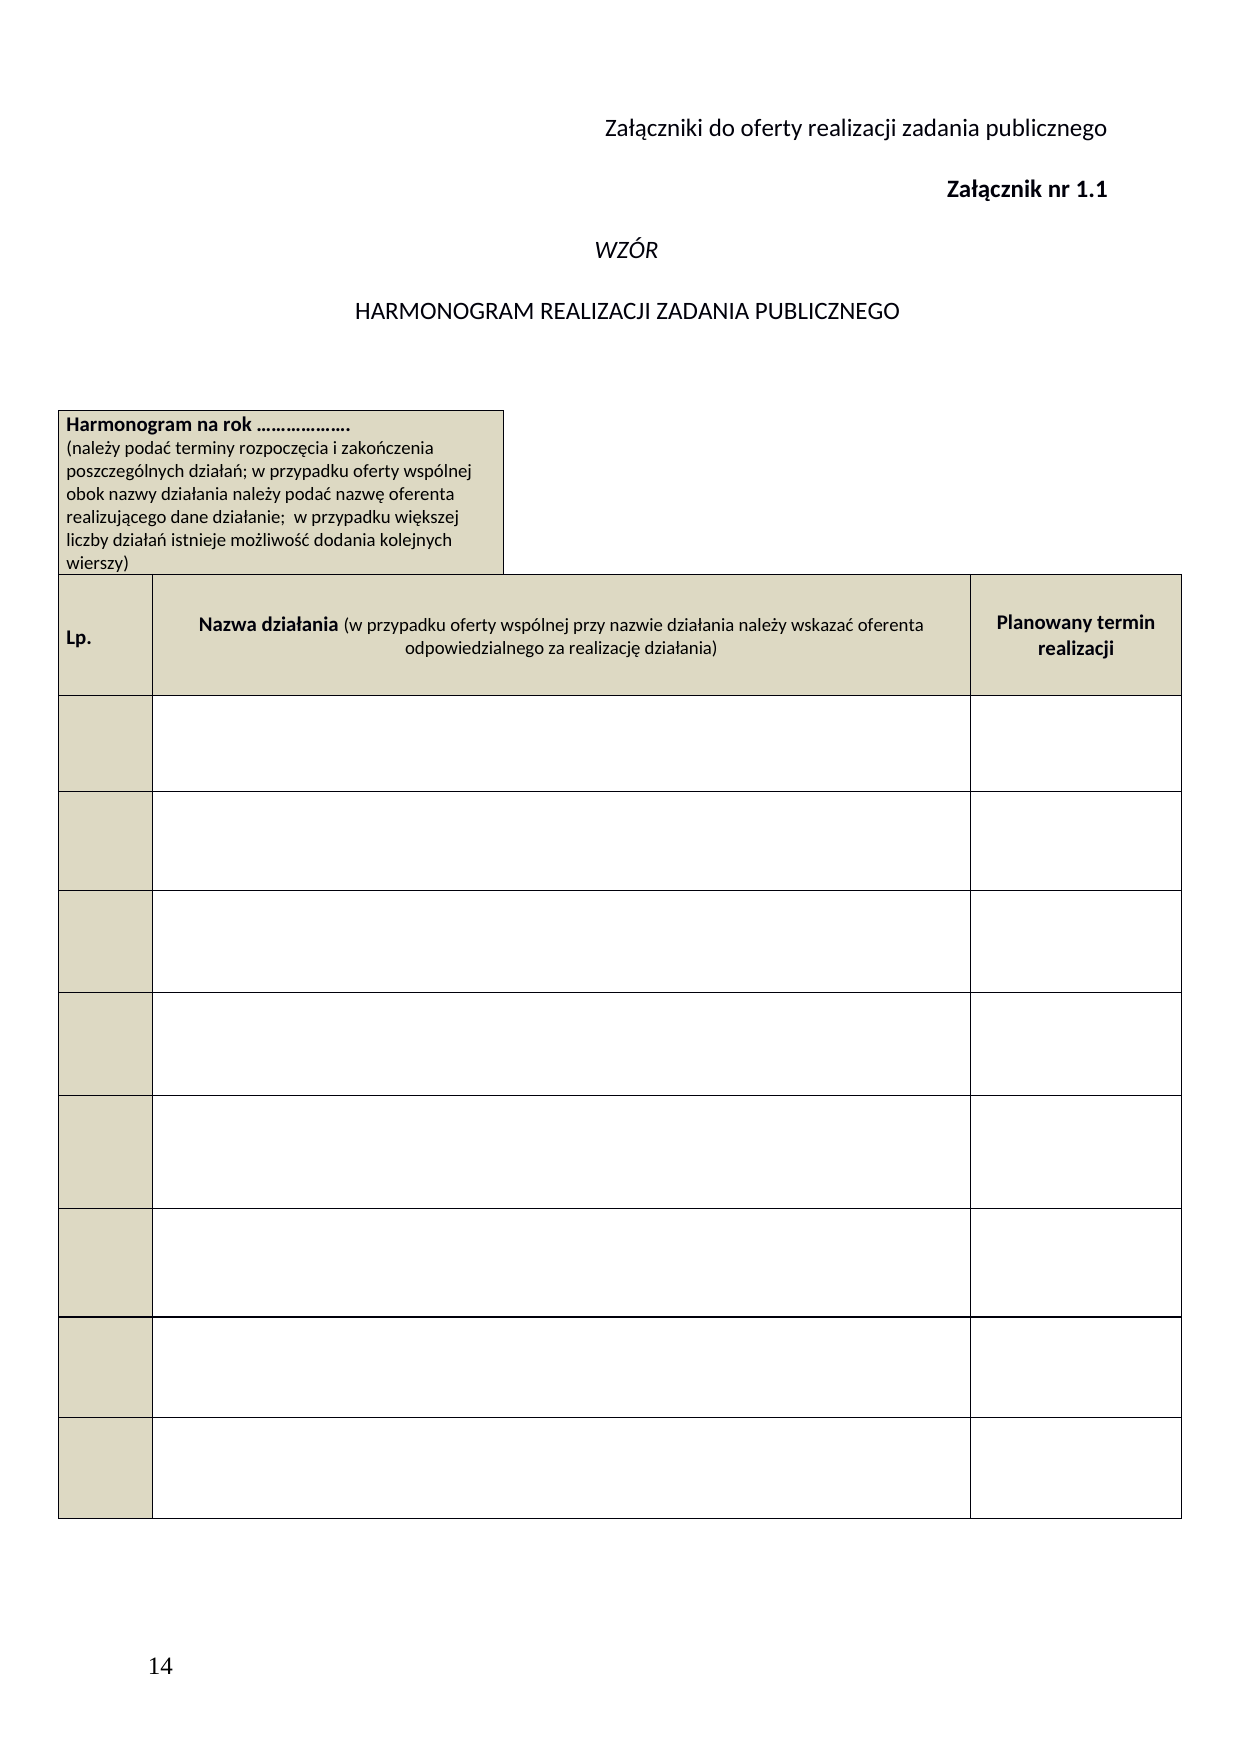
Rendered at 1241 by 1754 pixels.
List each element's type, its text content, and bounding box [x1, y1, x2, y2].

table_cell [971, 1096, 1181, 1208]
table_cell Nazwa działania (w przypadku oferty wspólnej przy nazwie działania należy wskazać oferenta odpowiedzialnego za realizację działania) [153, 575, 970, 695]
text Załączniki do oferty realizacji zadania publicznego [148, 112, 1107, 143]
table_cell [971, 1418, 1181, 1518]
table_cell [153, 1418, 970, 1518]
table_header Harmonogram na rok ………………. (należy podać terminy rozpoczęcia i zakończenia poszczególnych działań; w przypadku oferty wspólnej obok nazwy działania należy podać nazwę oferenta realizującego dane działanie; w przypadku większej liczby działań istnieje możliwość dodania kolejnych wierszy) [59, 411, 503, 574]
table_cell [59, 1096, 152, 1208]
table_cell [59, 993, 152, 1095]
table_cell [971, 1209, 1181, 1316]
table_cell [153, 752, 970, 791]
table_cell [59, 1418, 152, 1518]
table_cell [971, 993, 1181, 1095]
table_cell [153, 1318, 970, 1417]
text HARMONOGRAM REALIZACJI ZADANIA PUBLICZNEGO [148, 295, 1107, 326]
table_cell [153, 993, 970, 1095]
table_cell [59, 1209, 152, 1316]
table_cell [971, 1318, 1181, 1417]
table_cell [971, 891, 1181, 992]
table_cell [59, 792, 152, 890]
table_cell [971, 696, 1181, 752]
table_cell [59, 891, 152, 992]
table_cell [153, 696, 970, 752]
table_header [504, 410, 1181, 574]
table_cell [153, 1209, 970, 1316]
table_cell [59, 696, 152, 752]
table_cell [971, 792, 1181, 890]
table_cell [59, 575, 152, 623]
table_cell [971, 752, 1181, 791]
table_cell [153, 891, 970, 992]
table_cell [59, 1318, 152, 1417]
table_cell Lp. [59, 623, 152, 695]
table_cell [153, 1096, 970, 1208]
table_cell [153, 792, 970, 890]
text WZÓR [148, 234, 1107, 265]
table_cell Planowany termin realizacji [971, 575, 1181, 695]
table_cell [59, 752, 152, 791]
text Załącznik nr 1.1 [148, 173, 1107, 204]
